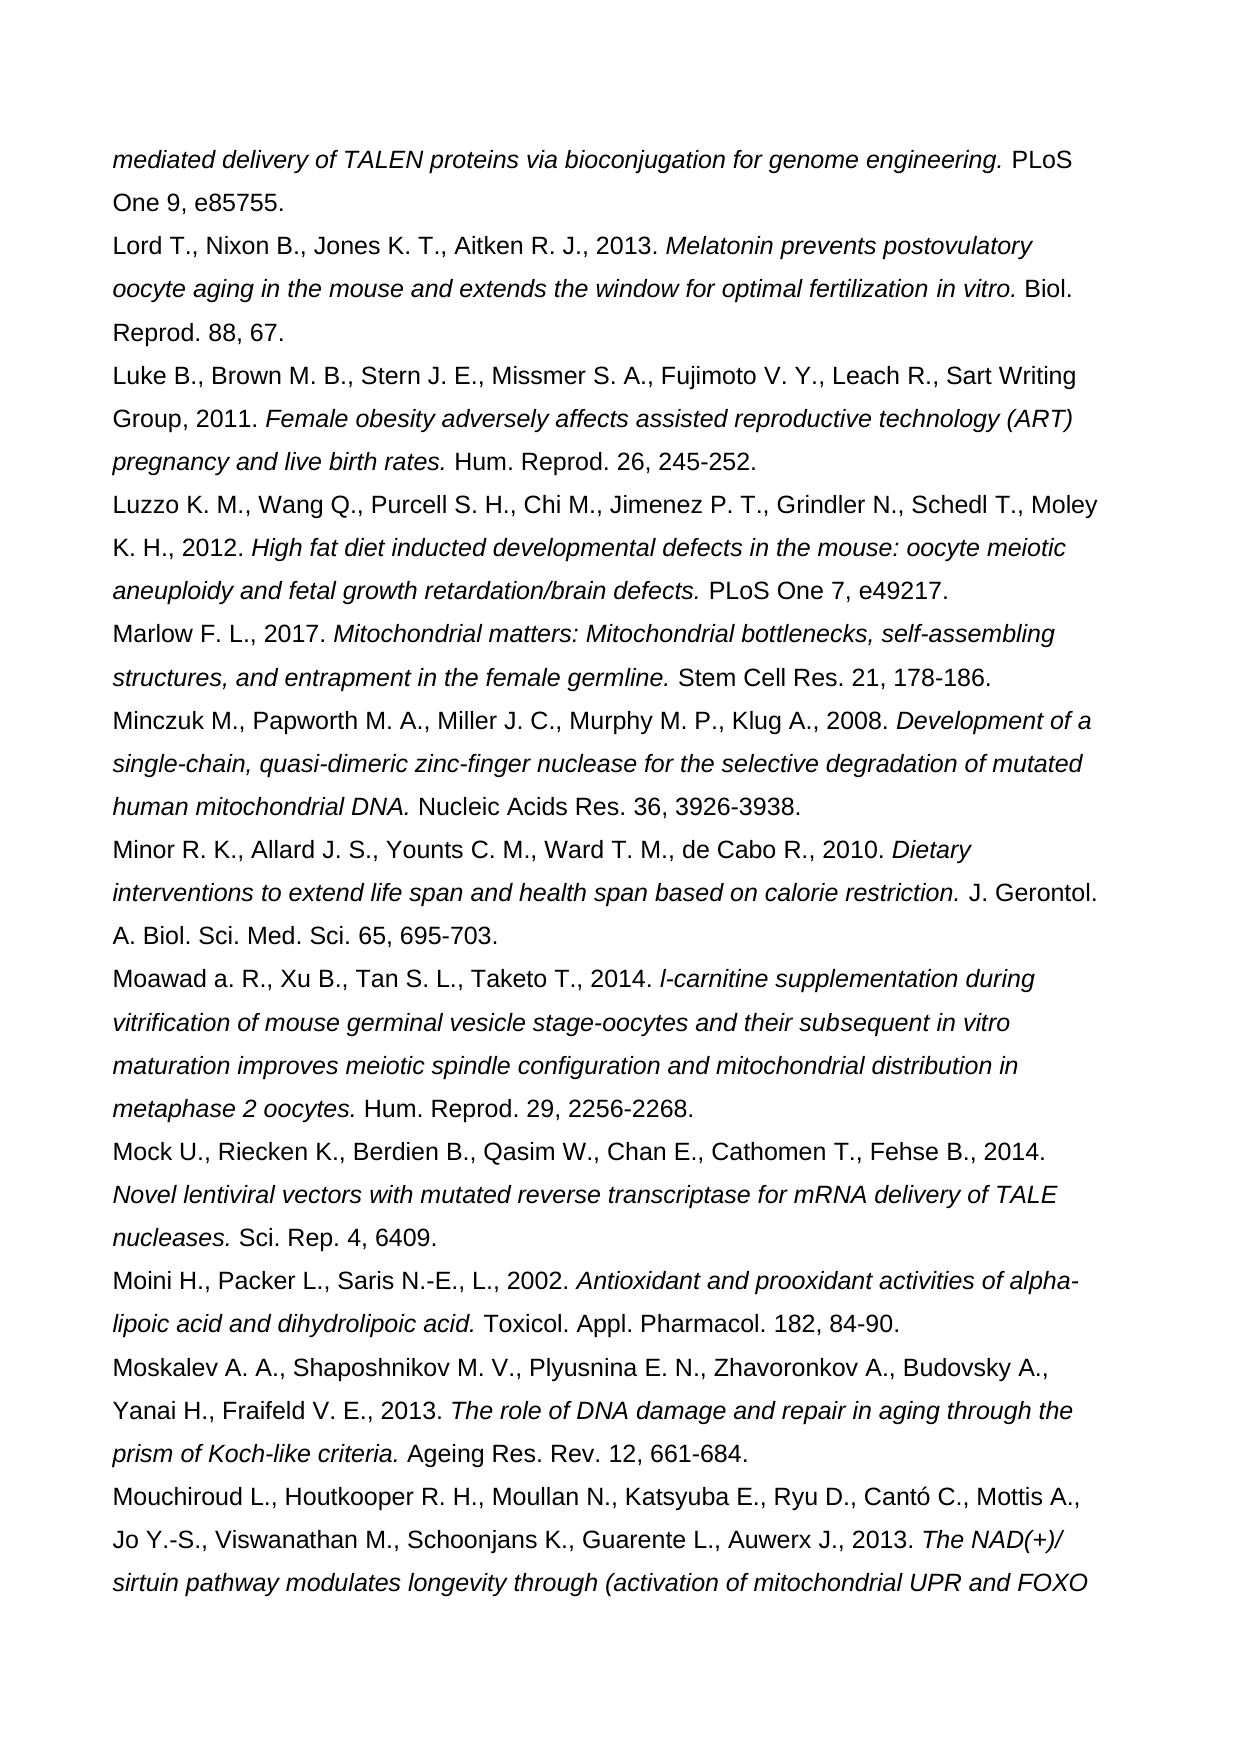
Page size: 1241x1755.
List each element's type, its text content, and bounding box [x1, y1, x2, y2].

text Minor R. K., Allard J. S., Younts C. M., Ward T. M., de Cabo R., 2010. Dietary interventions to extend life span and health span based on calorie restriction. J. Gerontol. A. Biol. Sci. Med. Sci. 65, 695-703. [112, 835, 1098, 950]
text Mouchiroud L., Houtkooper R. H., Moullan N., Katsyuba E., Ryu D., Cantó C., Mottis A., Jo Y.-S., Viswanathan M., Schoonjans K., Guarente L., Auwerx J., 2013. The NAD(+)/ sirtuin pathway modulates longevity through (activation of mitochondrial UPR and FOXO [112, 1482, 1098, 1597]
text Moawad a. R., Xu B., Tan S. L., Taketo T., 2014. l-carnitine supplementation during vitrification of mouse germinal vesicle stage-oocytes and their subsequent in vitro maturation improves meiotic spindle configuration and mitochondrial distribution in metaphase 2 oocytes. Hum. Reprod. 29, 2256-2268. [112, 964, 1098, 1122]
text mediated delivery of TALEN proteins via bioconjugation for genome engineering. PLoS One 9, e85755. [112, 145, 1098, 217]
text Luzzo K. M., Wang Q., Purcell S. H., Chi M., Jimenez P. T., Grindler N., Schedl T., Moley K. H., 2012. High fat diet inducted developmental defects in the mouse: oocyte meiotic aneuploidy and fetal growth retardation/brain defects. PLoS One 7, e49217. [112, 490, 1098, 605]
text Mock U., Riecken K., Berdien B., Qasim W., Chan E., Cathomen T., Fehse B., 2014. Novel lentiviral vectors with mutated reverse transcriptase for mRNA delivery of TALE nucleases. Sci. Rep. 4, 6409. [112, 1137, 1098, 1252]
text Moini H., Packer L., Saris N.-E., L., 2002. Antioxidant and prooxidant activities of alpha-lipoic acid and dihydrolipoic acid. Toxicol. Appl. Pharmacol. 182, 84-90. [112, 1266, 1098, 1338]
text Marlow F. L., 2017. Mitochondrial matters: Mitochondrial bottlenecks, self-assembling structures, and entrapment in the female germline. Stem Cell Res. 21, 178-186. [112, 619, 1098, 691]
text Moskalev A. A., Shaposhnikov M. V., Plyusnina E. N., Zhavoronkov A., Budovsky A., Yanai H., Fraifeld V. E., 2013. The role of DNA damage and repair in aging through the prism of Koch-like criteria. Ageing Res. Rev. 12, 661-684. [112, 1352, 1098, 1467]
text Lord T., Nixon B., Jones K. T., Aitken R. J., 2013. Melatonin prevents postovulatory oocyte aging in the mouse and extends the window for optimal fertilization in vitro. Biol. Reprod. 88, 67. [112, 231, 1098, 346]
text Luke B., Brown M. B., Stern J. E., Missmer S. A., Fujimoto V. Y., Leach R., Sart Writing Group, 2011. Female obesity adversely affects assisted reproductive technology (ART) pregnancy and live birth rates. Hum. Reprod. 26, 245-252. [112, 361, 1098, 476]
text Minczuk M., Papworth M. A., Miller J. C., Murphy M. P., Klug A., 2008. Development of a single-chain, quasi-dimeric zinc-finger nuclease for the selective degradation of mutated human mitochondrial DNA. Nucleic Acids Res. 36, 3926-3938. [112, 706, 1098, 821]
